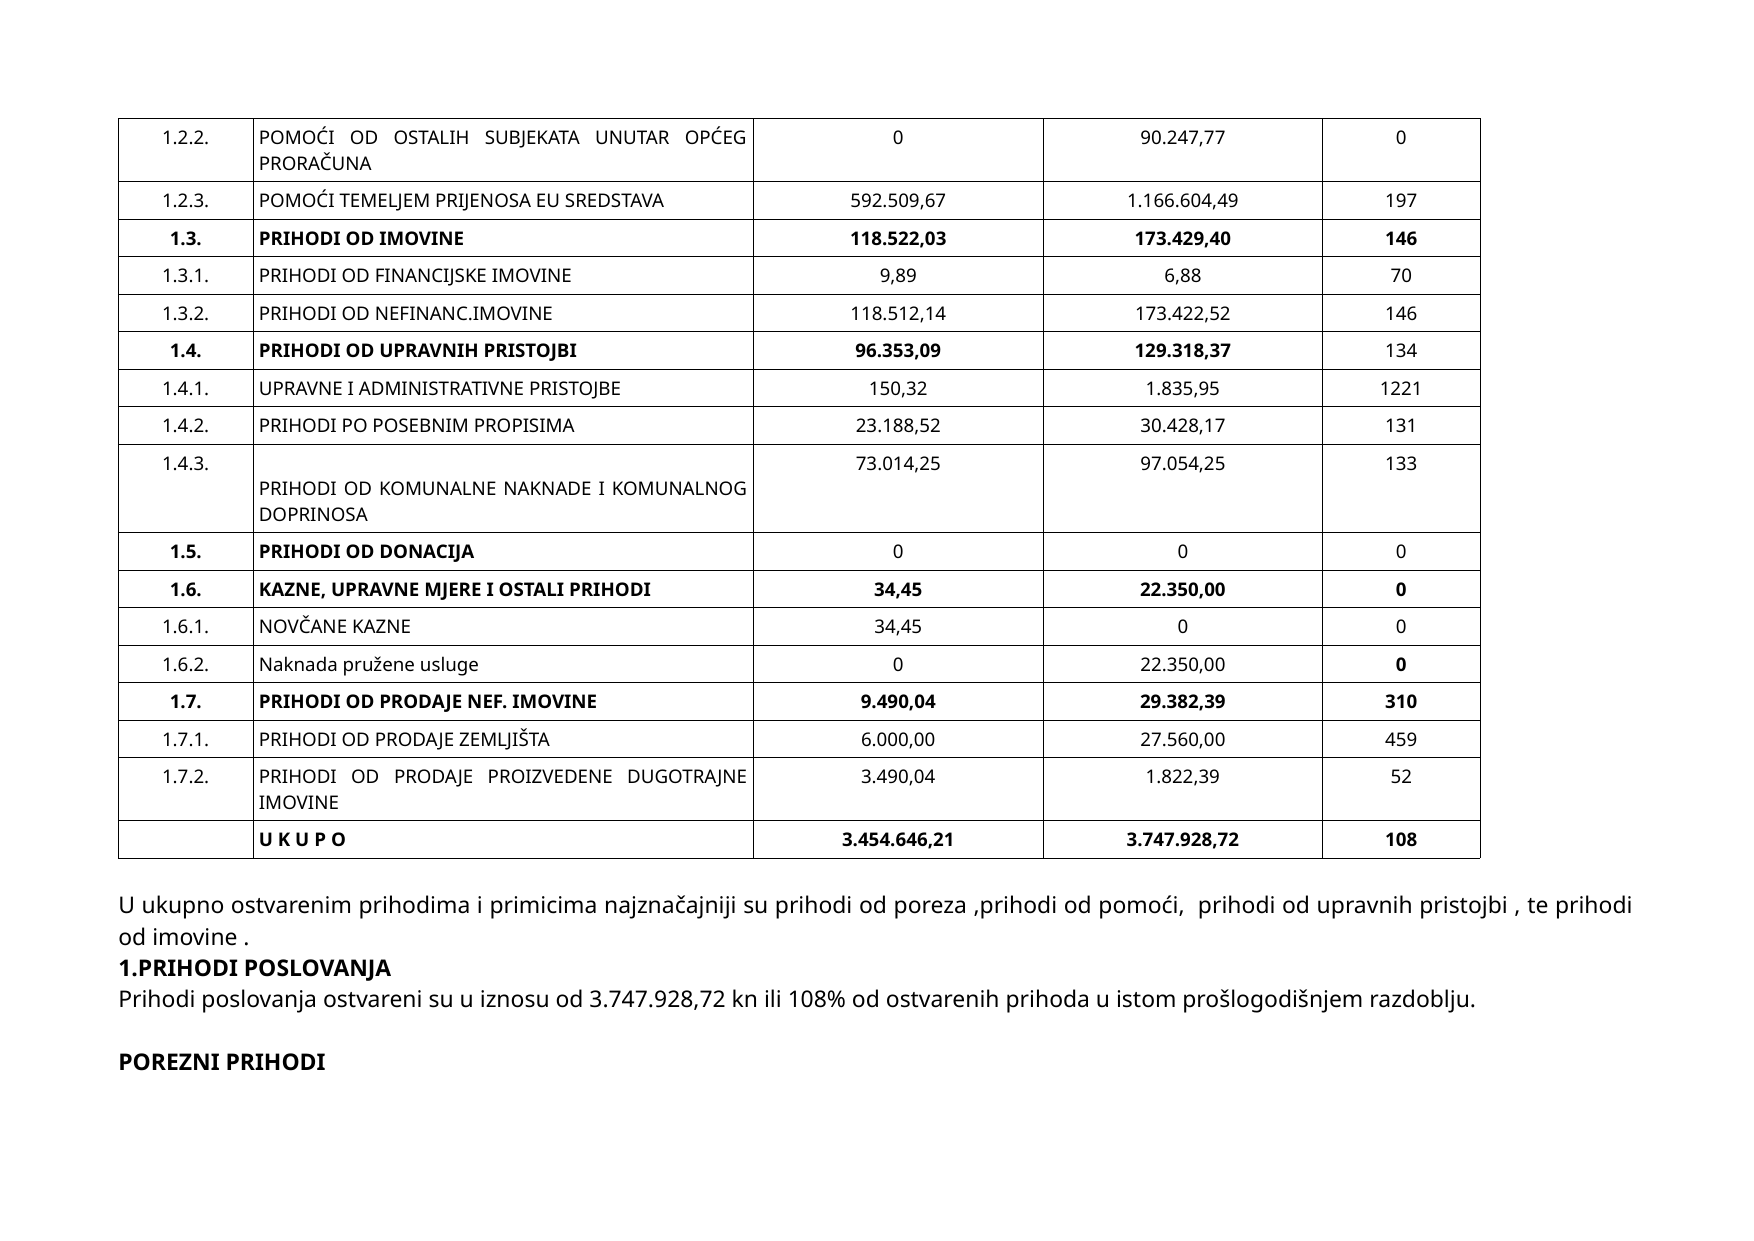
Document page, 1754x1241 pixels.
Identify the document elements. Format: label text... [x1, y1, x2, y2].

table_cell 0 [1044, 533, 1322, 570]
table_cell 52 [1323, 758, 1480, 820]
table_cell 1.7. [119, 683, 253, 720]
table_cell 310 [1323, 683, 1480, 720]
table_cell KAZNE, UPRAVNE MJERE I OSTALI PRIHODI [254, 571, 753, 607]
table_cell 592.509,67 [754, 182, 1043, 219]
table_cell 27.560,00 [1044, 721, 1322, 757]
table_cell 1.4.1. [119, 370, 253, 406]
table_cell PRIHODI OD PRODAJE NEF. IMOVINE [254, 683, 753, 720]
table_cell 1.4.2. [119, 407, 253, 444]
table_cell PRIHODI OD IMOVINE [254, 220, 753, 256]
table_cell 22.350,00 [1044, 646, 1322, 682]
text POREZNI PRIHODI [118, 1046, 1636, 1077]
table_cell 1.3. [119, 220, 253, 256]
table_cell 0 [1323, 646, 1480, 682]
table_cell 173.429,40 [1044, 220, 1322, 256]
table_cell 1.3.2. [119, 295, 253, 331]
table_cell 1.4. [119, 332, 253, 369]
table_cell 34,45 [754, 571, 1043, 607]
table_cell PRIHODI OD PRODAJE ZEMLJIŠTA [254, 721, 753, 757]
text Prihodi poslovanja ostvareni su u iznosu od 3.747.928,72 kn ili 108% od ostvarenih prihoda u istom prošlogodišnjem razdoblju. [118, 983, 1636, 1014]
table_cell Naknada pružene usluge [254, 646, 753, 682]
table_cell 1.3.1. [119, 257, 253, 294]
table_cell 23.188,52 [754, 407, 1043, 444]
table_cell 146 [1323, 295, 1480, 331]
text U ukupno ostvarenim prihodima i primicima najznačajniji su prihodi od poreza ,prihodi od pomoći, prihodi od upravnih pristojbi , te prihodi od imovine . [118, 889, 1636, 952]
table_cell 118.522,03 [754, 220, 1043, 256]
table_cell PRIHODI OD DONACIJA [254, 533, 753, 570]
table_cell 0 [1044, 608, 1322, 645]
table_cell 97.054,25 [1044, 445, 1322, 532]
table_cell 1221 [1323, 370, 1480, 406]
table_cell 9,89 [754, 257, 1043, 294]
table_cell PRIHODI PO POSEBNIM PROPISIMA [254, 407, 753, 444]
table_cell 0 [754, 646, 1043, 682]
table_cell 70 [1323, 257, 1480, 294]
table_cell 3.747.928,72 [1044, 821, 1322, 858]
table_cell 1.5. [119, 533, 253, 570]
table_cell 22.350,00 [1044, 571, 1322, 607]
table_cell NOVČANE KAZNE [254, 608, 753, 645]
table_cell 1.2.2. [119, 119, 253, 181]
table_cell 1.7.1. [119, 721, 253, 757]
table_cell 1.2.3. [119, 182, 253, 219]
table_cell 90.247,77 [1044, 119, 1322, 181]
table_cell 6.000,00 [754, 721, 1043, 757]
table_cell 173.422,52 [1044, 295, 1322, 331]
table_cell U K U P O [254, 821, 753, 858]
table_cell PRIHODI OD NEFINANC.IMOVINE [254, 295, 753, 331]
table_cell 1.166.604,49 [1044, 182, 1322, 219]
table_cell PRIHODI OD KOMUNALNE NAKNADE I KOMUNALNOG DOPRINOSA [254, 445, 753, 532]
table_cell 96.353,09 [754, 332, 1043, 369]
table_cell 3.490,04 [754, 758, 1043, 820]
table_cell 131 [1323, 407, 1480, 444]
table_cell 1.4.3. [119, 445, 253, 532]
table_cell POMOĆI OD OSTALIH SUBJEKATA UNUTAR OPĆEG PRORAČUNA [254, 119, 753, 181]
table_cell PRIHODI OD PRODAJE PROIZVEDENE DUGOTRAJNE IMOVINE [254, 758, 753, 820]
table_cell 134 [1323, 332, 1480, 369]
table_cell 108 [1323, 821, 1480, 858]
text 1.PRIHODI POSLOVANJA [118, 952, 1636, 983]
table_cell 0 [1323, 571, 1480, 607]
table_cell 1.6.2. [119, 646, 253, 682]
table_cell POMOĆI TEMELJEM PRIJENOSA EU SREDSTAVA [254, 182, 753, 219]
table_cell 73.014,25 [754, 445, 1043, 532]
table_cell [119, 821, 253, 858]
table_cell PRIHODI OD UPRAVNIH PRISTOJBI [254, 332, 753, 369]
table_cell UPRAVNE I ADMINISTRATIVNE PRISTOJBE [254, 370, 753, 406]
table_cell 150,32 [754, 370, 1043, 406]
table_cell 0 [754, 533, 1043, 570]
table_cell 0 [1323, 608, 1480, 645]
table_cell PRIHODI OD FINANCIJSKE IMOVINE [254, 257, 753, 294]
table_cell 30.428,17 [1044, 407, 1322, 444]
table_cell 129.318,37 [1044, 332, 1322, 369]
table_cell 6,88 [1044, 257, 1322, 294]
table_cell 197 [1323, 182, 1480, 219]
table_cell 3.454.646,21 [754, 821, 1043, 858]
table_cell 133 [1323, 445, 1480, 532]
table_cell 118.512,14 [754, 295, 1043, 331]
table_cell 1.6. [119, 571, 253, 607]
table_cell 29.382,39 [1044, 683, 1322, 720]
table_cell 1.7.2. [119, 758, 253, 820]
table_cell 0 [1323, 533, 1480, 570]
table_cell 1.822,39 [1044, 758, 1322, 820]
table_cell 9.490,04 [754, 683, 1043, 720]
table_cell 1.6.1. [119, 608, 253, 645]
table_cell 1.835,95 [1044, 370, 1322, 406]
table_cell 34,45 [754, 608, 1043, 645]
table_cell 0 [754, 119, 1043, 181]
table_cell 0 [1323, 119, 1480, 181]
table_cell 459 [1323, 721, 1480, 757]
table_cell 146 [1323, 220, 1480, 256]
